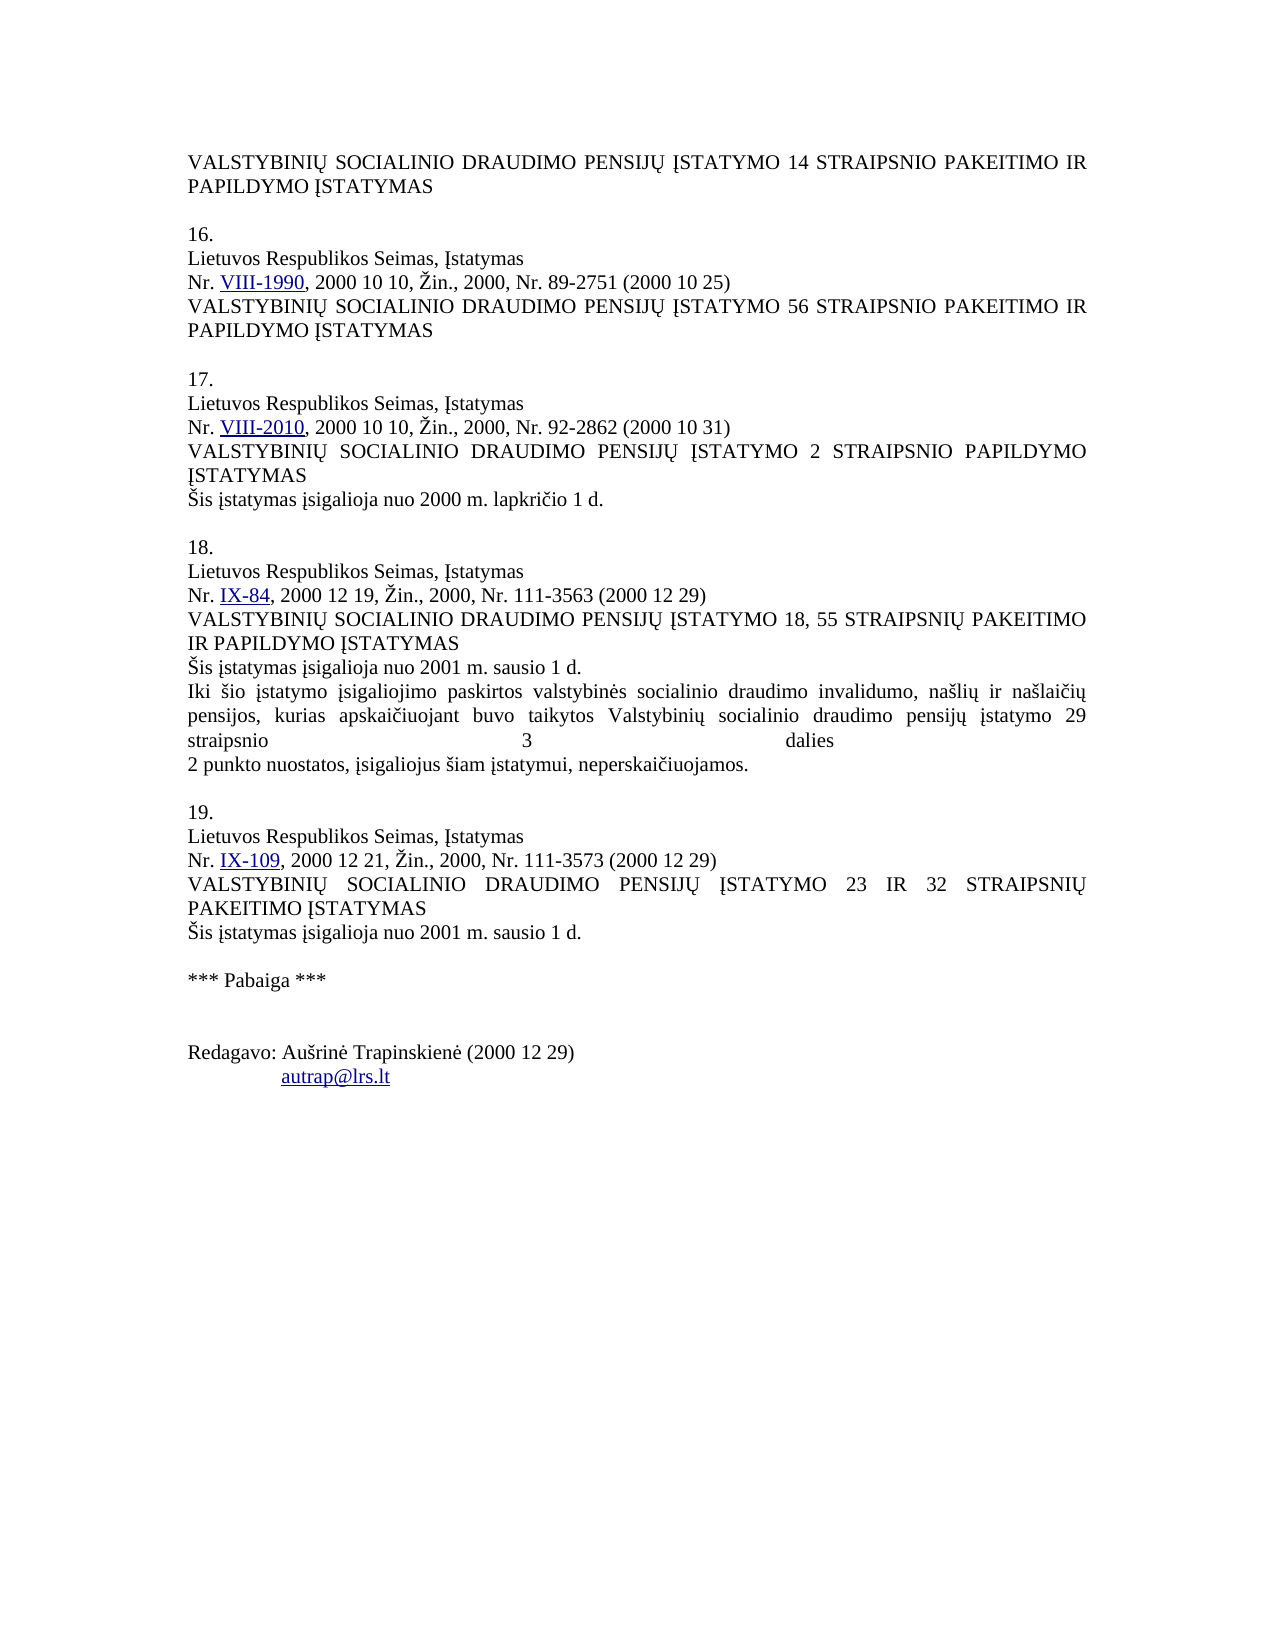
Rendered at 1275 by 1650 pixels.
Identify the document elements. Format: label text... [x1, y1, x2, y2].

text Nr. VIII-1990, 2000 10 10, Žin., 2000, Nr. 89-2751 (2000 10 25) [187, 270, 1087, 294]
text VALSTYBINIŲ SOCIALINIO DRAUDIMO PENSIJŲ ĮSTATYMO 2 STRAIPSNIO PAPILDYMO ĮSTATYMAS [187, 439, 1087, 487]
text VALSTYBINIŲ SOCIALINIO DRAUDIMO PENSIJŲ ĮSTATYMO 56 STRAIPSNIO PAKEITIMO IR PAPILDYMO ĮSTATYMAS [187, 294, 1087, 342]
text Iki šio įstatymo įsigaliojimo paskirtos valstybinės socialinio draudimo invalidumo, našlių ir našlaičių pensijos, kurias apskaičiuojant buvo taikytos Valstybinių socialinio draudimo pensijų įstatymo 29 straipsnio 3 dalies 2 punkto nuostatos, įsigaliojus šiam įstatymui, neperskaičiuojamos. [187, 679, 1087, 776]
text Lietuvos Respublikos Seimas, Įstatymas [187, 391, 1087, 415]
text VALSTYBINIŲ SOCIALINIO DRAUDIMO PENSIJŲ ĮSTATYMO 23 IR 32 STRAIPSNIŲ PAKEITIMO ĮSTATYMAS [187, 872, 1087, 920]
text 17. [187, 367, 1087, 391]
text Nr. IX-109, 2000 12 21, Žin., 2000, Nr. 111-3573 (2000 12 29) [187, 848, 1087, 872]
text Lietuvos Respublikos Seimas, Įstatymas [187, 559, 1087, 583]
text Nr. VIII-2010, 2000 10 10, Žin., 2000, Nr. 92-2862 (2000 10 31) [187, 415, 1087, 439]
text Šis įstatymas įsigalioja nuo 2001 m. sausio 1 d. [187, 920, 1087, 944]
text *** Pabaiga *** [187, 968, 1087, 992]
text 18. [187, 535, 1087, 559]
text Šis įstatymas įsigalioja nuo 2001 m. sausio 1 d. [187, 655, 1087, 679]
text 19. [187, 800, 1087, 824]
text autrap@lrs.lt [187, 1064, 1087, 1088]
text VALSTYBINIŲ SOCIALINIO DRAUDIMO PENSIJŲ ĮSTATYMO 18, 55 STRAIPSNIŲ PAKEITIMO IR PAPILDYMO ĮSTATYMAS [187, 607, 1087, 655]
text Nr. IX-84, 2000 12 19, Žin., 2000, Nr. 111-3563 (2000 12 29) [187, 583, 1087, 607]
text Lietuvos Respublikos Seimas, Įstatymas [187, 824, 1087, 848]
text Redagavo: Aušrinė Trapinskienė (2000 12 29) [187, 1040, 1087, 1064]
text Lietuvos Respublikos Seimas, Įstatymas [187, 246, 1087, 270]
text 16. [187, 222, 1087, 246]
text VALSTYBINIŲ SOCIALINIO DRAUDIMO PENSIJŲ ĮSTATYMO 14 STRAIPSNIO PAKEITIMO IR PAPILDYMO ĮSTATYMAS [187, 150, 1087, 198]
text Šis įstatymas įsigalioja nuo 2000 m. lapkričio 1 d. [187, 487, 1087, 511]
